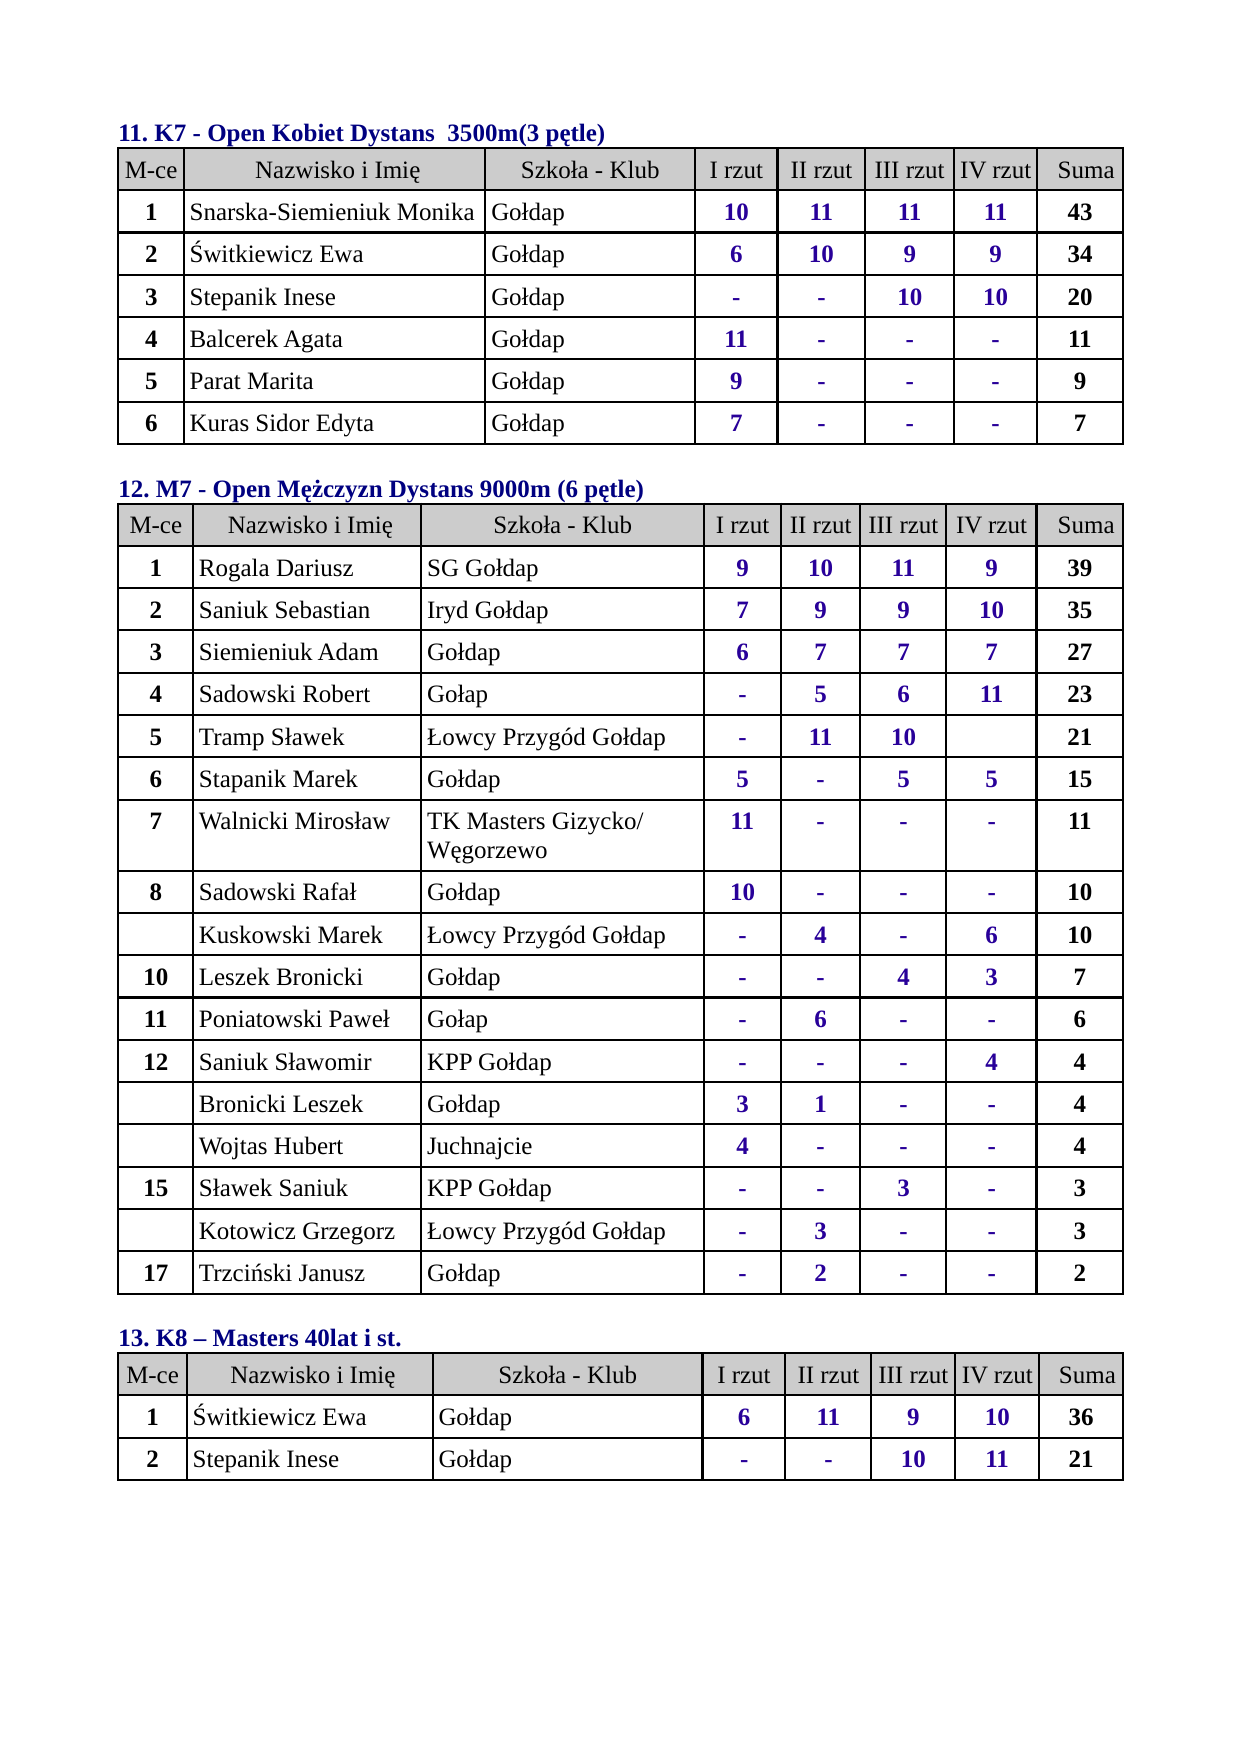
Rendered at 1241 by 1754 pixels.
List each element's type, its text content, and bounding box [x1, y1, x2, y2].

table_cell 5 [947, 758, 1035, 798]
table_cell - [861, 1041, 945, 1081]
table_cell Sławek Saniuk [194, 1168, 420, 1208]
table_cell 2 [782, 1252, 859, 1292]
table_cell - [779, 403, 864, 443]
table_header IV rzut [947, 505, 1035, 545]
table_cell Gołap [422, 674, 703, 714]
table_cell 11 [1038, 801, 1122, 869]
table_cell 1 [119, 1396, 186, 1437]
table_cell 6 [782, 999, 859, 1039]
table_cell - [861, 914, 945, 954]
table_cell - [704, 1439, 784, 1479]
table_cell Rogala Dariusz [194, 547, 420, 587]
table_cell 7 [696, 403, 776, 443]
table_header II rzut [786, 1354, 870, 1394]
table_cell Balcerek Agata [185, 318, 484, 358]
table_cell 4 [119, 674, 192, 714]
table_cell 5 [705, 758, 780, 798]
table_cell 2 [119, 1439, 186, 1479]
table_cell 6 [947, 914, 1035, 954]
table_cell 8 [119, 872, 192, 912]
table_header Suma [1038, 505, 1122, 545]
table_cell - [861, 801, 945, 869]
table_cell 7 [1038, 956, 1122, 996]
table_cell Gołdap [486, 191, 694, 231]
table_cell 3 [947, 956, 1035, 996]
text 11. K7 - Open Kobiet Dystans 3500m(3 pętle) [118, 118, 1122, 147]
table_cell 4 [1038, 1041, 1122, 1081]
table_cell Gołdap [422, 758, 703, 798]
table_cell Tramp Sławek [194, 716, 420, 756]
table_cell 6 [696, 234, 776, 274]
table_cell - [866, 403, 953, 443]
table_cell 5 [782, 674, 859, 714]
table_cell 9 [1038, 360, 1122, 401]
table_cell 10 [955, 276, 1036, 316]
table_cell - [947, 1252, 1035, 1292]
table_cell 39 [1038, 547, 1122, 587]
table_cell Świtkiewicz Ewa [188, 1396, 432, 1437]
table_cell 43 [1038, 191, 1122, 231]
table_cell SG Gołdap [422, 547, 703, 587]
table_cell 3 [1038, 1168, 1122, 1208]
table_header I rzut [696, 149, 776, 189]
table_cell 10 [1038, 872, 1122, 912]
table_cell 10 [866, 276, 953, 316]
table_cell - [947, 872, 1035, 912]
table_cell 1 [119, 547, 192, 587]
table_cell - [861, 872, 945, 912]
text 13. K8 – Masters 40lat i st. [118, 1323, 1122, 1352]
table_cell 23 [1038, 674, 1122, 714]
table_cell 5 [861, 758, 945, 798]
table_cell 7 [947, 631, 1035, 672]
table_cell 9 [696, 360, 776, 401]
table_cell Łowcy Przygód Gołdap [422, 914, 703, 954]
table_cell Sadowski Rafał [194, 872, 420, 912]
table_cell 10 [696, 191, 776, 231]
table_cell [119, 1083, 192, 1123]
table_cell - [786, 1439, 870, 1479]
table_cell 12 [119, 1041, 192, 1081]
table_cell Gołdap [486, 403, 694, 443]
table_cell 10 [872, 1439, 954, 1479]
table_cell - [782, 956, 859, 996]
table_cell 1 [782, 1083, 859, 1123]
table_cell - [861, 1252, 945, 1292]
table_header M-ce [119, 1354, 186, 1394]
table_cell 5 [119, 360, 183, 401]
table_cell Sadowski Robert [194, 674, 420, 714]
table_cell 11 [1038, 318, 1122, 358]
table_header IV rzut [956, 1354, 1038, 1394]
table_cell 1 [119, 191, 183, 231]
table_cell Stapanik Marek [194, 758, 420, 798]
table_cell 4 [705, 1125, 780, 1166]
table_cell 11 [696, 318, 776, 358]
table_cell [119, 914, 192, 954]
table_cell 9 [955, 234, 1036, 274]
table_cell - [861, 1210, 945, 1250]
table_cell - [779, 360, 864, 401]
table_cell 9 [782, 589, 859, 629]
table_cell 9 [947, 547, 1035, 587]
table_cell 7 [782, 631, 859, 672]
table_cell 11 [705, 801, 780, 869]
table_cell 7 [705, 589, 780, 629]
table_cell [119, 1125, 192, 1166]
table_cell - [782, 1125, 859, 1166]
table_cell - [782, 801, 859, 869]
table_cell Bronicki Leszek [194, 1083, 420, 1123]
table_cell - [705, 1252, 780, 1292]
table_header Nazwisko i Imię [185, 149, 484, 189]
table_cell 11 [866, 191, 953, 231]
table_header II rzut [779, 149, 864, 189]
table_cell Walnicki Mirosław [194, 801, 420, 869]
table_cell 20 [1038, 276, 1122, 316]
table_cell 9 [861, 589, 945, 629]
table_cell 4 [782, 914, 859, 954]
table_header Nazwisko i Imię [194, 505, 420, 545]
table_cell - [955, 360, 1036, 401]
table_cell - [705, 716, 780, 756]
table_cell - [947, 801, 1035, 869]
table_header I rzut [704, 1354, 784, 1394]
table_cell - [861, 999, 945, 1039]
table_cell - [705, 674, 780, 714]
table_header M-ce [119, 149, 183, 189]
table_cell 9 [705, 547, 780, 587]
table_cell Saniuk Sławomir [194, 1041, 420, 1081]
table_cell Gołdap [422, 956, 703, 996]
table_cell KPP Gołdap [422, 1041, 703, 1081]
table_cell - [705, 1168, 780, 1208]
table_header III rzut [866, 149, 953, 189]
table_cell Kuras Sidor Edyta [185, 403, 484, 443]
table_cell Leszek Bronicki [194, 956, 420, 996]
table_cell Poniatowski Paweł [194, 999, 420, 1039]
table_cell Łowcy Przygód Gołdap [422, 1210, 703, 1250]
table_cell 17 [119, 1252, 192, 1292]
table_cell Trzciński Janusz [194, 1252, 420, 1292]
table_cell Gołdap [434, 1396, 701, 1437]
table_cell 6 [861, 674, 945, 714]
table_cell 11 [119, 999, 192, 1039]
table_cell - [705, 999, 780, 1039]
table_cell 36 [1040, 1396, 1122, 1437]
table_cell - [779, 318, 864, 358]
table_cell 2 [1038, 1252, 1122, 1292]
table_cell 21 [1040, 1439, 1122, 1479]
table_header M-ce [119, 505, 192, 545]
table_cell 6 [119, 758, 192, 798]
table_cell 11 [955, 191, 1036, 231]
text 12. M7 - Open Mężczyzn Dystans 9000m (6 pętle) [118, 474, 1122, 502]
table_cell 3 [119, 276, 183, 316]
table_cell 4 [861, 956, 945, 996]
table_cell Stepanik Inese [188, 1439, 432, 1479]
table_cell 3 [782, 1210, 859, 1250]
table_cell 3 [119, 631, 192, 672]
table_header Suma [1038, 149, 1122, 189]
table_cell Gołdap [486, 318, 694, 358]
table_header Szkoła - Klub [434, 1354, 701, 1394]
table_cell Gołdap [486, 276, 694, 316]
table_cell - [947, 1125, 1035, 1166]
table_cell Saniuk Sebastian [194, 589, 420, 629]
table_header III rzut [872, 1354, 954, 1394]
table_cell Łowcy Przygód Gołdap [422, 716, 703, 756]
table_cell - [955, 403, 1036, 443]
table_cell - [947, 1168, 1035, 1208]
table_cell Gołdap [434, 1439, 701, 1479]
table_cell 4 [119, 318, 183, 358]
table_header I rzut [705, 505, 780, 545]
table_cell - [947, 999, 1035, 1039]
table_cell 21 [1038, 716, 1122, 756]
table_cell 11 [786, 1396, 870, 1437]
table_cell 6 [705, 631, 780, 672]
table_header Suma [1040, 1354, 1122, 1394]
table_cell Gołdap [486, 234, 694, 274]
table_cell KPP Gołdap [422, 1168, 703, 1208]
table_cell - [705, 956, 780, 996]
table_cell 4 [947, 1041, 1035, 1081]
table_cell Wojtas Hubert [194, 1125, 420, 1166]
table_cell - [705, 1210, 780, 1250]
table_cell 7 [1038, 403, 1122, 443]
table_cell Gołdap [422, 631, 703, 672]
table_cell - [705, 914, 780, 954]
table_cell 10 [947, 589, 1035, 629]
table_header III rzut [861, 505, 945, 545]
table_cell 9 [866, 234, 953, 274]
table_header Szkoła - Klub [486, 149, 694, 189]
table_cell TK Masters Gizycko/ Węgorzewo [422, 801, 703, 869]
table_cell 3 [705, 1083, 780, 1123]
table_cell - [861, 1083, 945, 1123]
table_cell 6 [704, 1396, 784, 1437]
table_cell 34 [1038, 234, 1122, 274]
table_cell 10 [779, 234, 864, 274]
table_cell - [782, 1168, 859, 1208]
table_cell Gołdap [422, 1252, 703, 1292]
table_cell 10 [1038, 914, 1122, 954]
table_cell Siemieniuk Adam [194, 631, 420, 672]
table_cell [947, 716, 1035, 756]
table_cell Gołdap [486, 360, 694, 401]
table_cell 4 [1038, 1125, 1122, 1166]
table_cell 3 [1038, 1210, 1122, 1250]
table_cell 15 [1038, 758, 1122, 798]
table_cell - [696, 276, 776, 316]
table_cell 11 [779, 191, 864, 231]
table_cell 9 [872, 1396, 954, 1437]
table_cell 10 [705, 872, 780, 912]
table_cell - [947, 1083, 1035, 1123]
table_cell Parat Marita [185, 360, 484, 401]
table_cell 10 [956, 1396, 1038, 1437]
table_cell Iryd Gołdap [422, 589, 703, 629]
table_cell 7 [119, 801, 192, 869]
table_cell - [947, 1210, 1035, 1250]
table_cell - [782, 1041, 859, 1081]
table_cell 11 [861, 547, 945, 587]
table_cell 2 [119, 589, 192, 629]
table_cell - [866, 360, 953, 401]
table_cell - [861, 1125, 945, 1166]
table_header Szkoła - Klub [422, 505, 703, 545]
table_cell 15 [119, 1168, 192, 1208]
table_cell Gołap [422, 999, 703, 1039]
table_cell 3 [861, 1168, 945, 1208]
table_cell 10 [782, 547, 859, 587]
table_cell - [782, 872, 859, 912]
table_cell 10 [119, 956, 192, 996]
table_cell Gołdap [422, 1083, 703, 1123]
table_cell 2 [119, 234, 183, 274]
table_cell Juchnajcie [422, 1125, 703, 1166]
table_cell 27 [1038, 631, 1122, 672]
table_cell 4 [1038, 1083, 1122, 1123]
table_cell 35 [1038, 589, 1122, 629]
table_header II rzut [782, 505, 859, 545]
table_cell - [779, 276, 864, 316]
table_cell 6 [119, 403, 183, 443]
table_cell 11 [947, 674, 1035, 714]
table_cell - [866, 318, 953, 358]
table_cell Stepanik Inese [185, 276, 484, 316]
table_cell - [955, 318, 1036, 358]
table_cell Kuskowski Marek [194, 914, 420, 954]
table_cell 11 [956, 1439, 1038, 1479]
table_cell Świtkiewicz Ewa [185, 234, 484, 274]
table_cell 11 [782, 716, 859, 756]
table_cell Kotowicz Grzegorz [194, 1210, 420, 1250]
table_cell 7 [861, 631, 945, 672]
table_cell Gołdap [422, 872, 703, 912]
table_cell - [782, 758, 859, 798]
table_cell 6 [1038, 999, 1122, 1039]
table_cell [119, 1210, 192, 1250]
table_cell 10 [861, 716, 945, 756]
table_cell - [705, 1041, 780, 1081]
table_cell Snarska-Siemieniuk Monika [185, 191, 484, 231]
table_header Nazwisko i Imię [188, 1354, 432, 1394]
table_cell 5 [119, 716, 192, 756]
table_header IV rzut [955, 149, 1036, 189]
